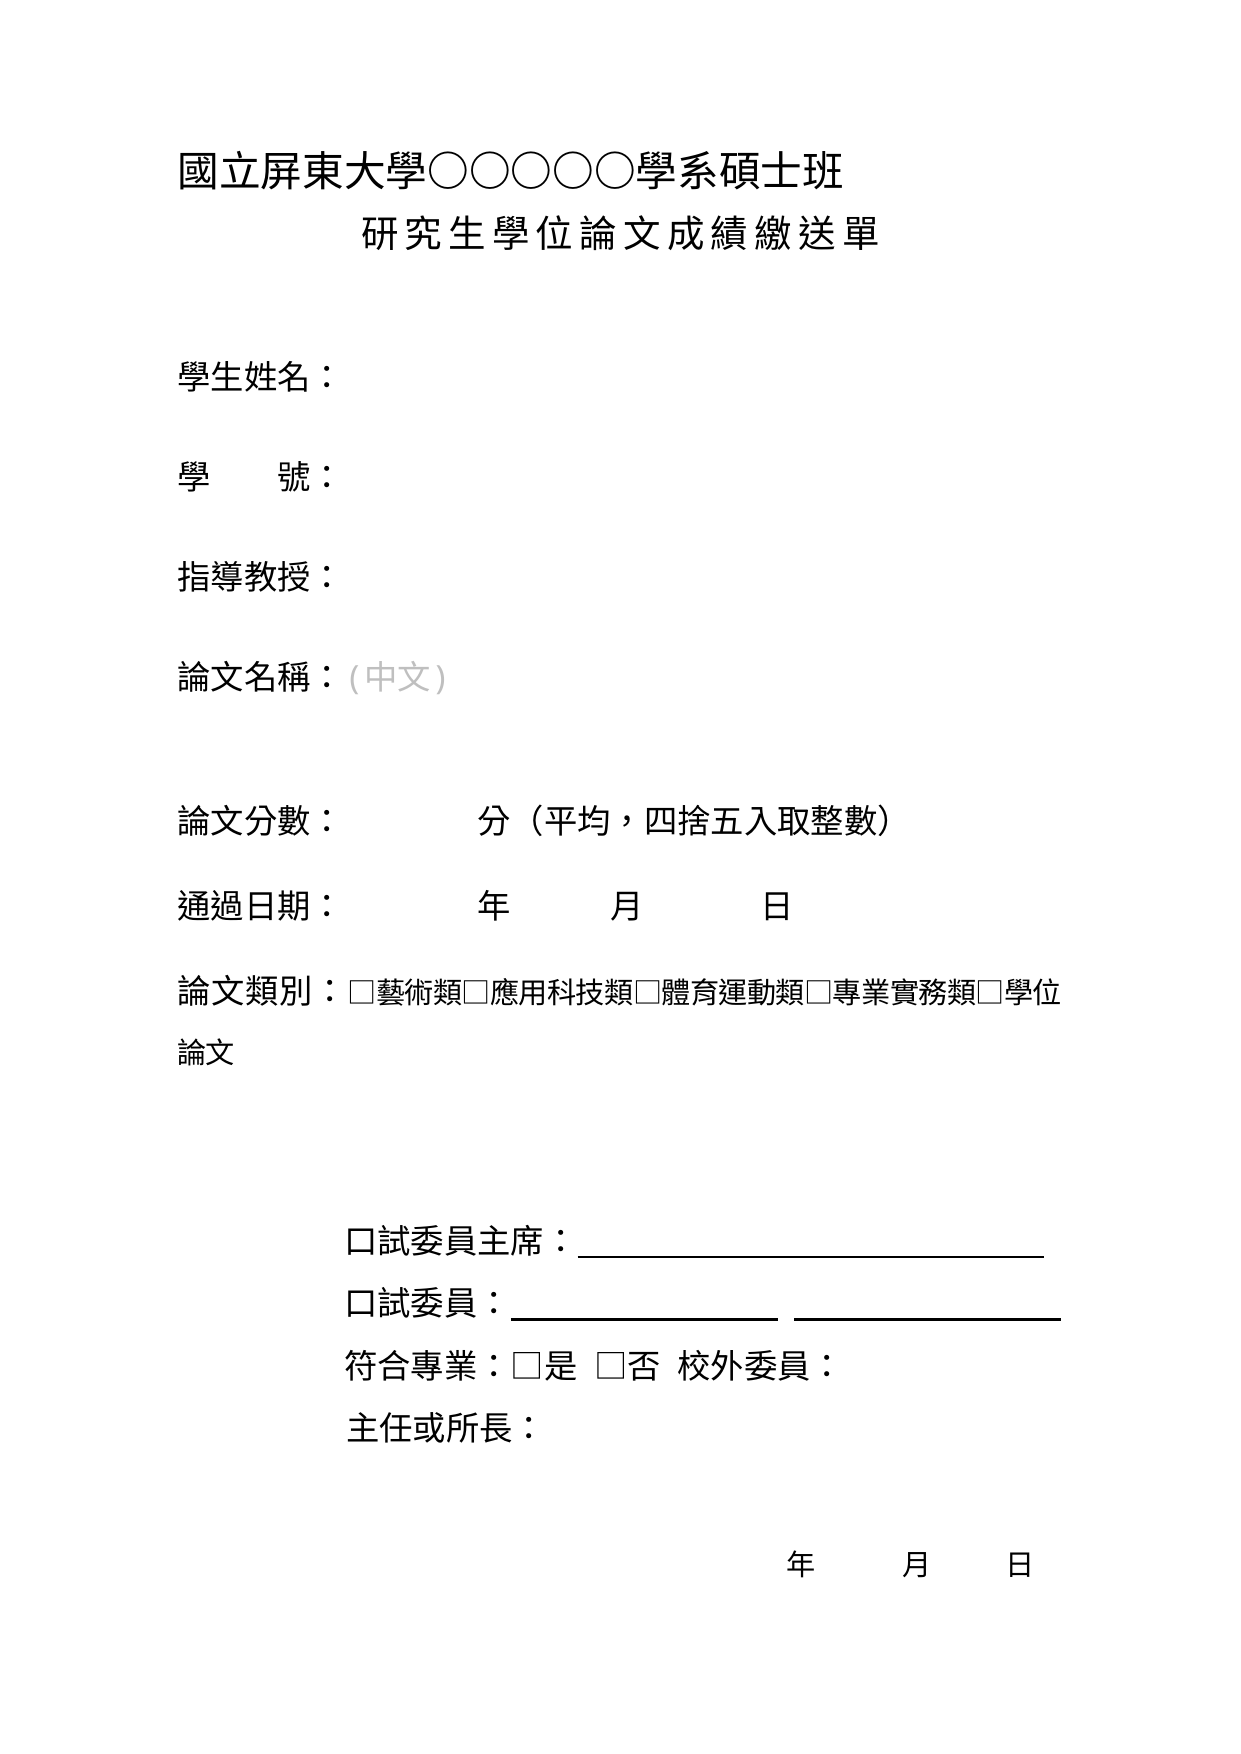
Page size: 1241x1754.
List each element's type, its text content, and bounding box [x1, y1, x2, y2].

text 口試委員： [177, 1259, 1063, 1322]
text 學 號： [177, 433, 1063, 496]
text 年 月 日 [177, 1521, 1063, 1583]
text 指導教授： [177, 533, 1063, 596]
text 國立屏東大學○○○○○學系碩士班 [177, 127, 1063, 189]
text 論文名稱：(中文) [177, 633, 1063, 696]
text 學生姓名： [177, 333, 1063, 396]
text 論文類別：□藝術類□應用科技類□體育運動類□專業實務類□學位論文 [177, 947, 1063, 1072]
text 口試委員主席： [177, 1197, 1063, 1259]
text 符合專業：□是 □否 校外委員： [177, 1322, 1063, 1384]
text 主任或所長： [177, 1384, 1063, 1447]
text 論文分數： 分（平均，四捨五入取整數） [177, 777, 1063, 839]
text 研究生學位論文成績繳送單 [177, 189, 1063, 252]
text 通過日期： 年 月 日 [177, 862, 1063, 924]
